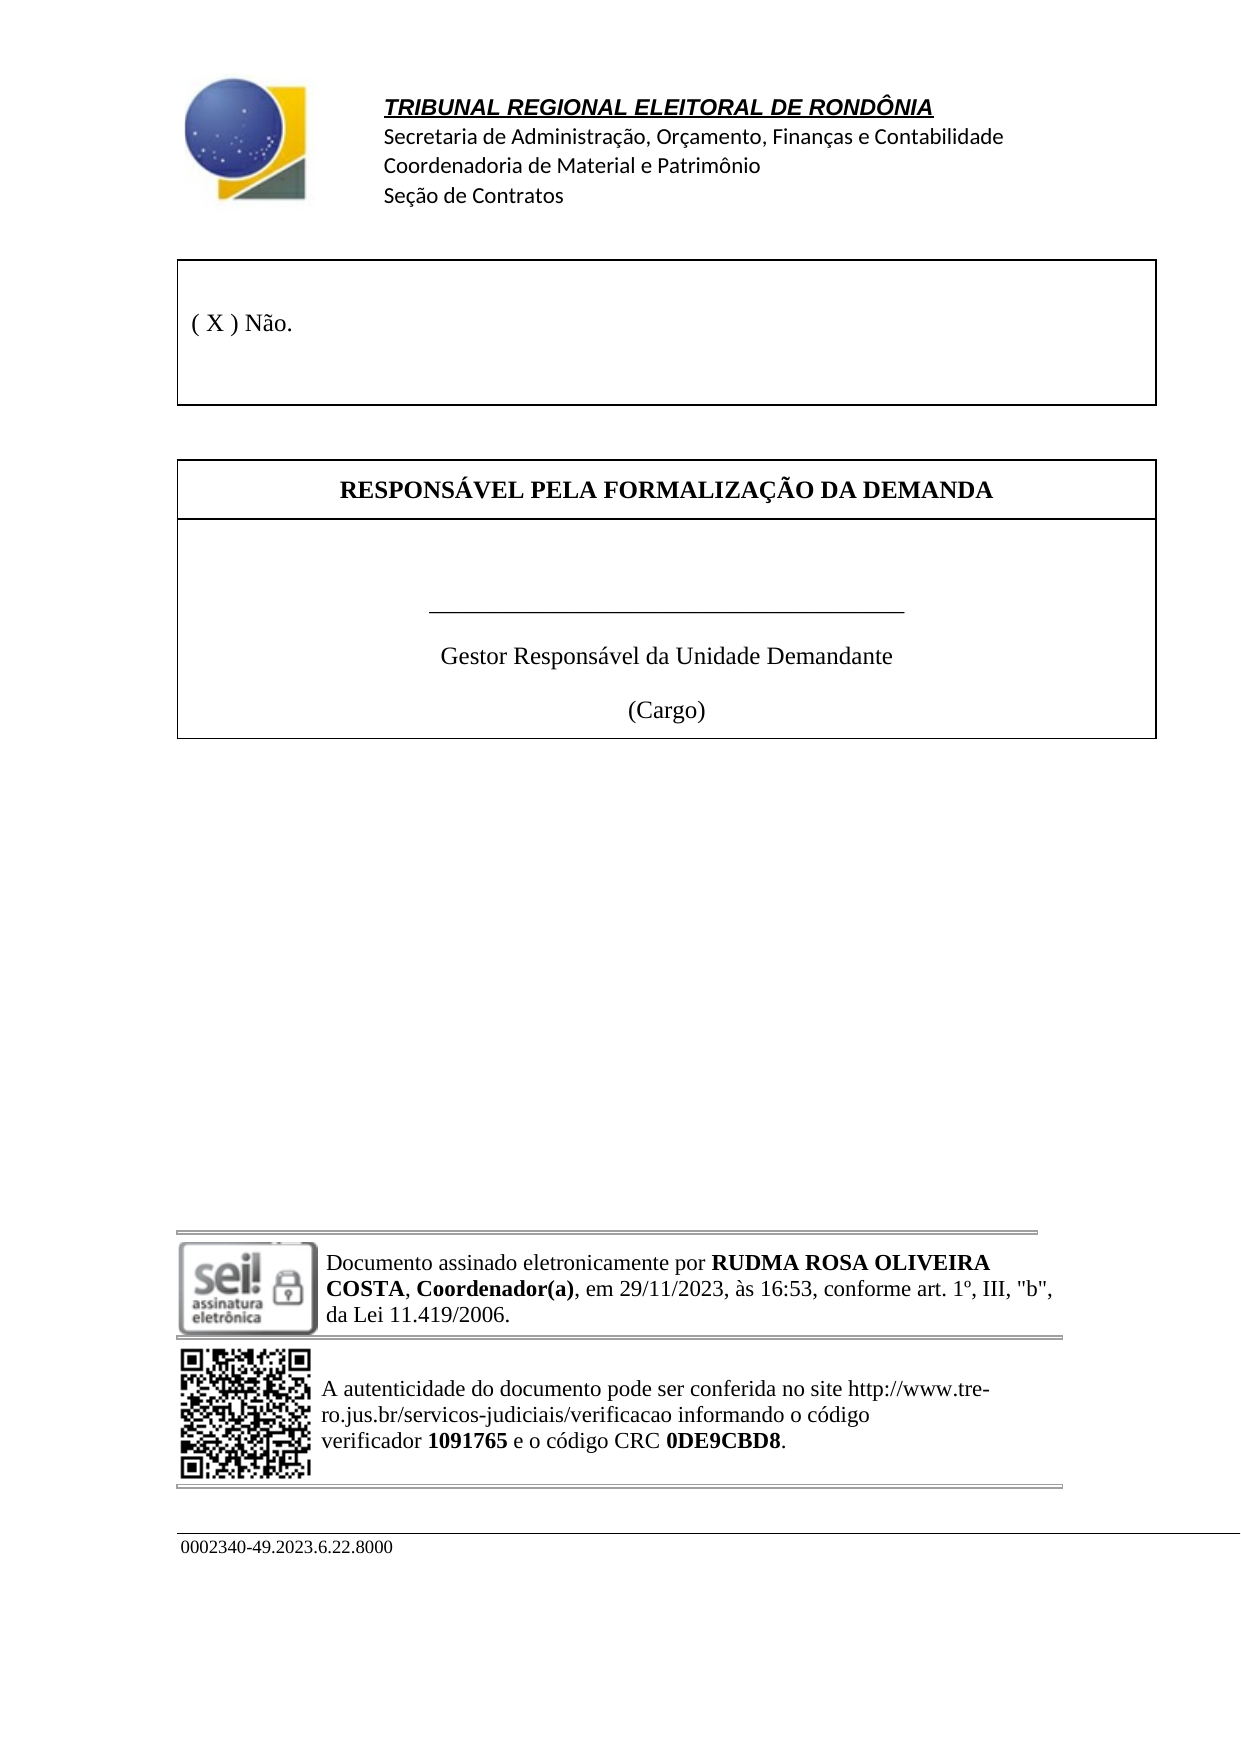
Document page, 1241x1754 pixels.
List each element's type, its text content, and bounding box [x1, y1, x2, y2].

table_header [177, 1346, 319, 1483]
table_header A autenticidade do documento pode ser conferida no site http://www.tre-ro.jus.br/servicos-judiciais/verificacao informando o código verificador 1091765 e o código CRC 0DE9CBD8. [319, 1346, 1072, 1483]
table_header Documento assinado eletronicamente por RUDMA ROSA OLIVEIRA COSTA, Coordenador(a), em 29/11/2023, às 16:53, conforme art. 1º, III, "b", da Lei 11.419/2006. [324, 1241, 1072, 1336]
table_header [177, 1241, 324, 1335]
table_cell ______________________________________ Gestor Responsável da Unidade Demandante (Cargo) [178, 520, 1155, 738]
table_cell ( X ) Não. [178, 261, 1155, 404]
table_header 0002340-49.2023.6.22.8000 [177, 1534, 1063, 1561]
table_header RESPONSÁVEL PELA FORMALIZAÇÃO DA DEMANDA [178, 461, 1155, 518]
